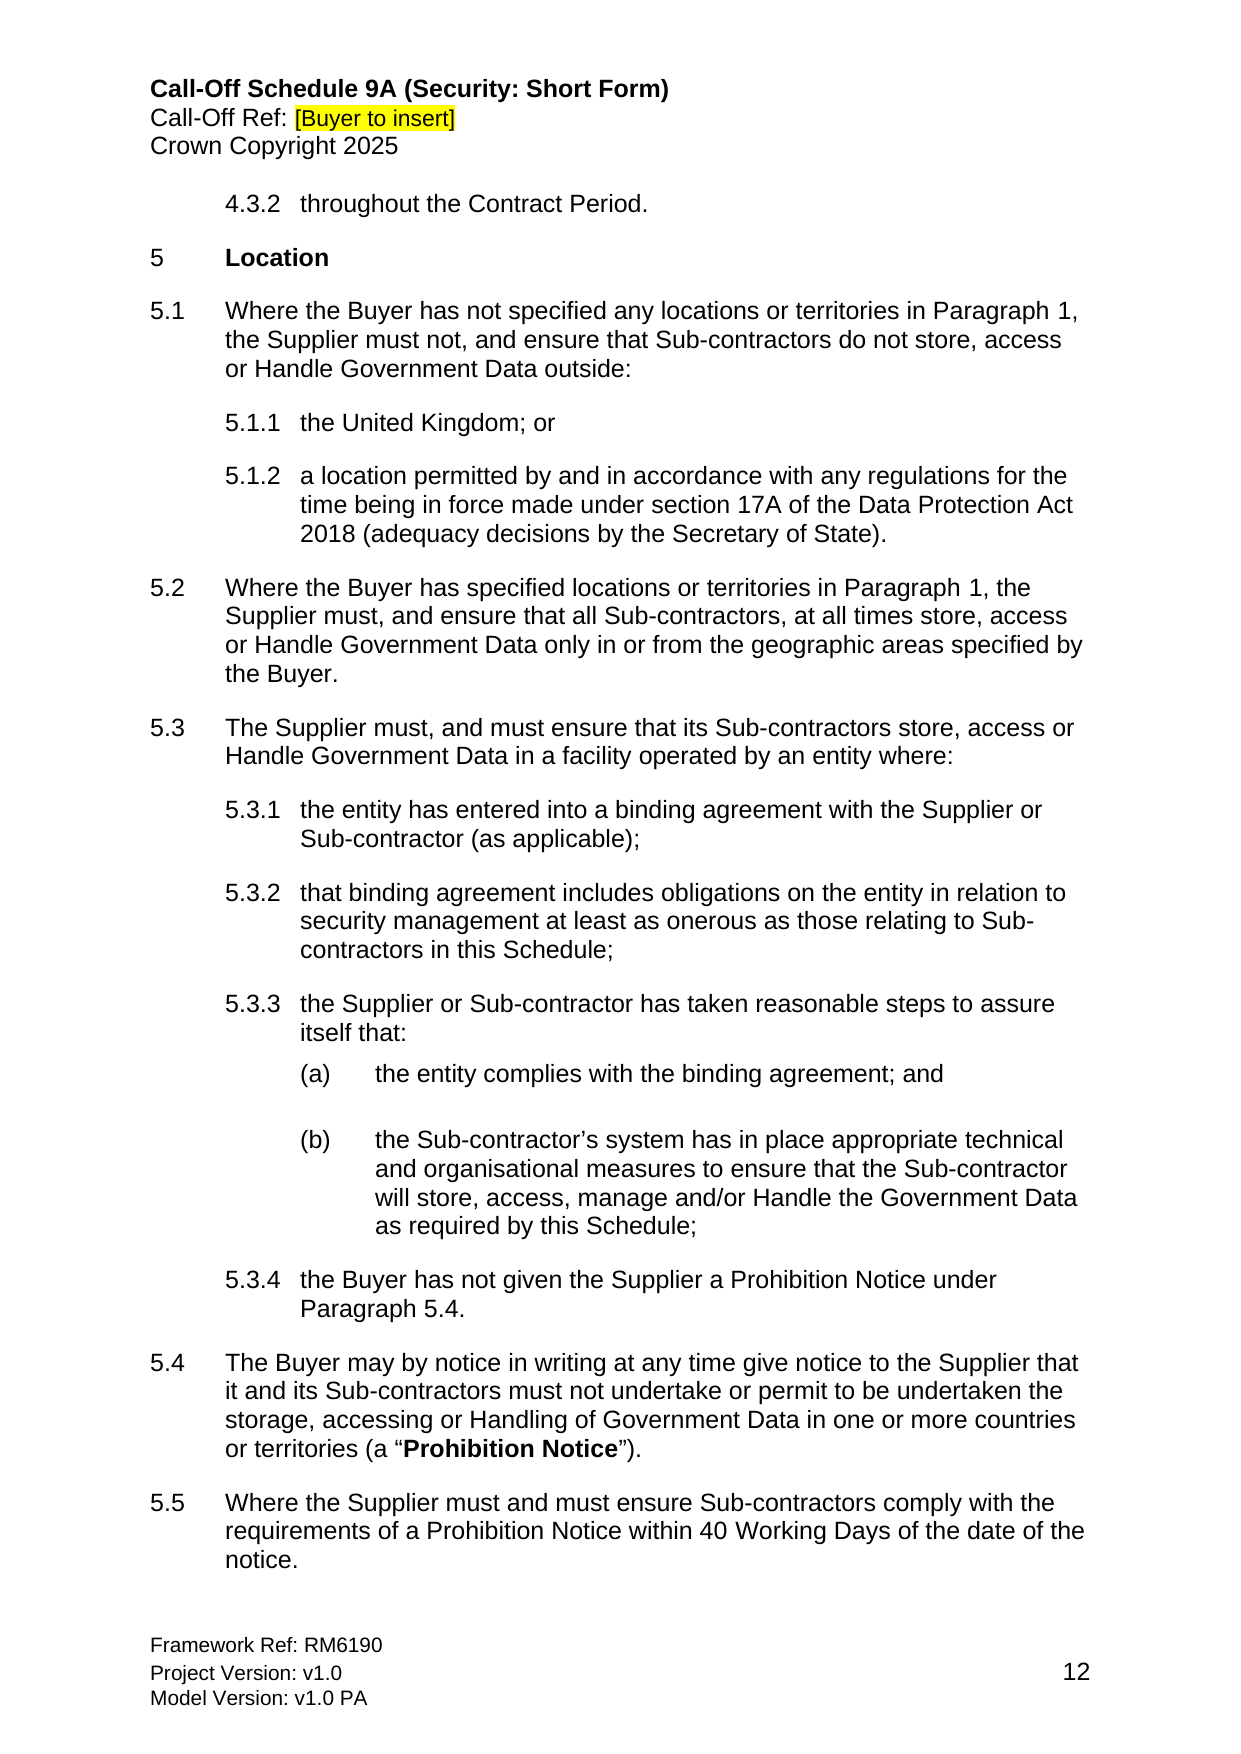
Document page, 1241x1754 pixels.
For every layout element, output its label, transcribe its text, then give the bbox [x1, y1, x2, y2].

subtitle the Supplier or Sub-contractor has taken reasonable steps to assure itself that: [225, 989, 1090, 1046]
subtitle Where the Buyer has specified locations or territories in Paragraph 1, the Supplier must, and ensure that all Sub-contractors, at all times store, access or Handle Government Data only in or from the geographic areas specified by the Buyer. [150, 573, 1090, 688]
subtitle The Supplier must, and must ensure that its Sub-contractors store, access or Handle Government Data in a facility operated by an entity where: [150, 713, 1090, 770]
subtitle the entity complies with the binding agreement; and [300, 1059, 1090, 1088]
subtitle the Buyer has not given the Supplier a Prohibition Notice under Paragraph 5.4. [225, 1265, 1090, 1323]
subtitle The Buyer may by notice in writing at any time give notice to the Supplier that it and its Sub-contractors must not undertake or permit to be undertaken the storage, accessing or Handling of Government Data in one or more countries or territories (a “Prohibition Notice”). [150, 1348, 1090, 1463]
subtitle the entity has entered into a binding agreement with the Supplier or Sub-contractor (as applicable); [225, 795, 1090, 853]
subtitle throughout the Contract Period. [225, 189, 1090, 218]
subtitle a location permitted by and in accordance with any regulations for the time being in force made under section 17A of the Data Protection Act 2018 (adequacy decisions by the Secretary of State). [225, 461, 1090, 548]
subtitle Location [150, 243, 1090, 271]
subtitle the Sub-contractor’s system has in place appropriate technical and organisational measures to ensure that the Sub-contractor will store, access, manage and/or Handle the Government Data as required by this Schedule; [300, 1125, 1090, 1240]
subtitle Where the Buyer has not specified any locations or territories in Paragraph 1, the Supplier must not, and ensure that Sub-contractors do not store, access or Handle Government Data outside: [150, 296, 1090, 383]
subtitle Where the Supplier must and must ensure Sub-contractors comply with the requirements of a Prohibition Notice within 40 Working Days of the date of the notice. [150, 1488, 1090, 1574]
subtitle that binding agreement includes obligations on the entity in relation to security management at least as onerous as those relating to Sub-contractors in this Schedule; [225, 878, 1090, 964]
subtitle the United Kingdom; or [225, 408, 1090, 436]
